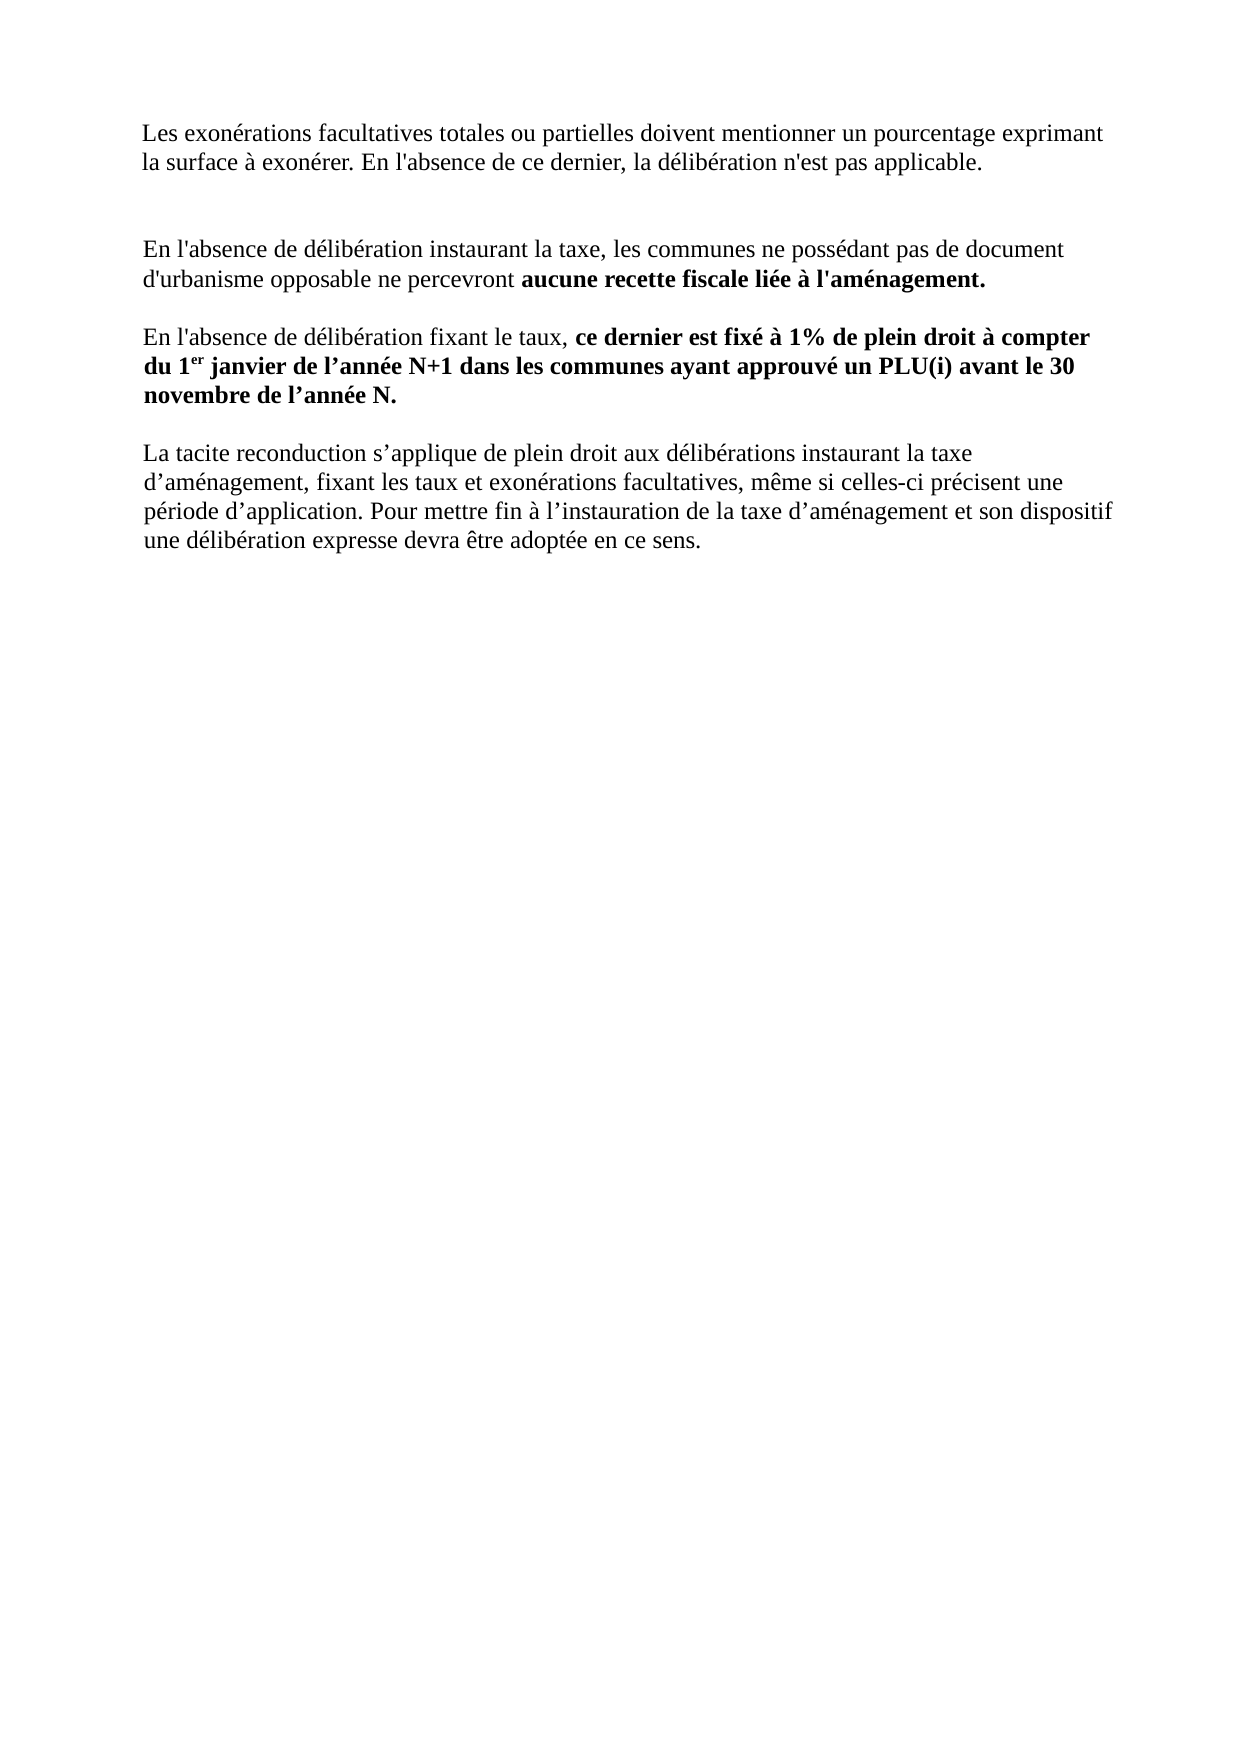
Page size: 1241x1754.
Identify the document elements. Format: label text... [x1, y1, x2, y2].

text La tacite reconduction s’applique de plein droit aux délibérations instaurant la taxe d’aménagement, fixant les taux et exonérations facultatives, même si celles-ci précisent une période d’application. Pour mettre fin à l’instauration de la taxe d’aménagement et son dispositif une délibération expresse devra être adoptée en ce sens. [143, 438, 1122, 554]
text En l'absence de délibération instaurant la taxe, les communes ne possédant pas de document d'urbanisme opposable ne percevront aucune recette fiscale liée à l'aménagement. [143, 234, 1122, 292]
list Les exonérations facultatives totales ou partielles doivent mentionner un pourcentage exprimant la surface à exonérer. En l'absence de ce dernier, la délibération n'est pas applicable. [142, 118, 1122, 176]
text En l'absence de délibération fixant le taux, ce dernier est fixé à 1% de plein droit à compter du 1er janvier de l’année N+1 dans les communes ayant approuvé un PLU(i) avant le 30 novembre de l’année N. [143, 322, 1122, 409]
